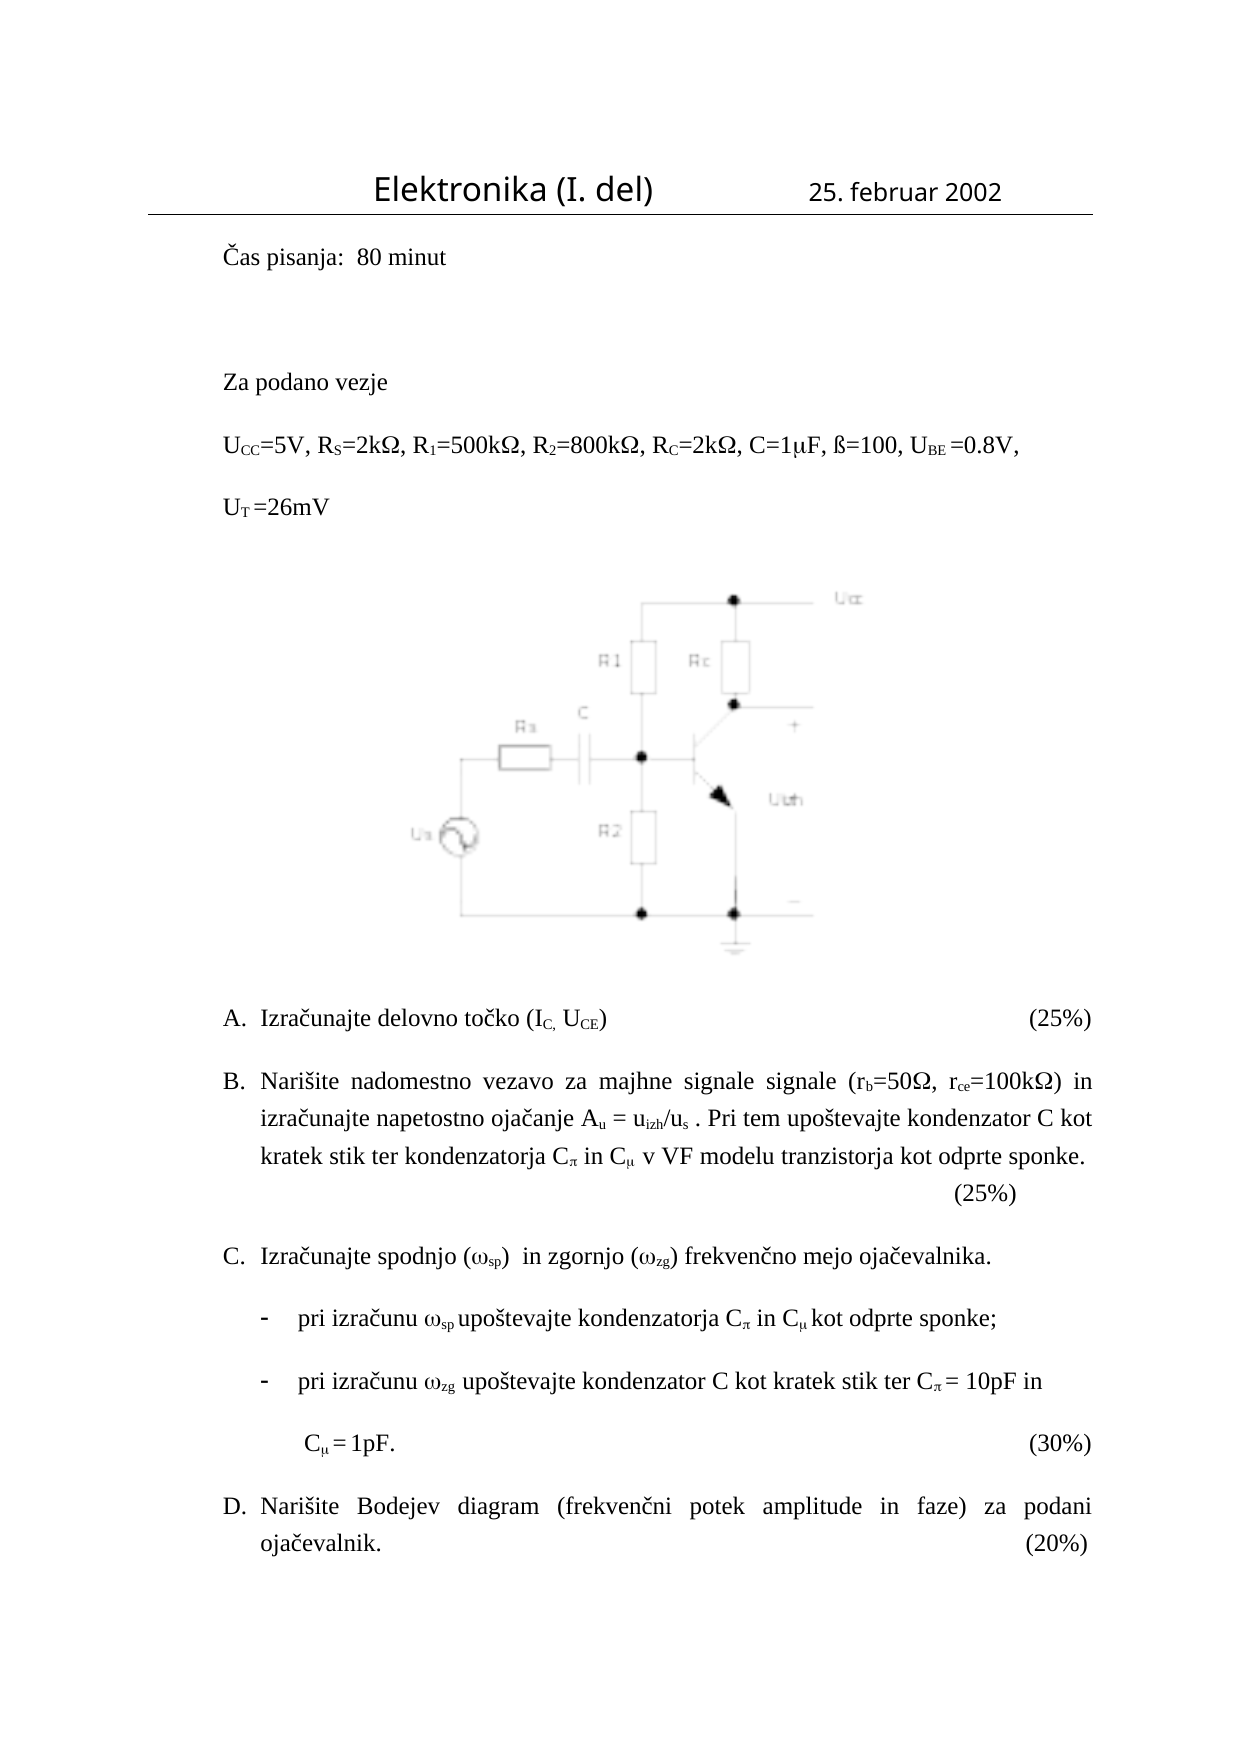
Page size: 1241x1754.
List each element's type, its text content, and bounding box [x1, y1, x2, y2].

text C = 1pF. (30%) [260, 1420, 1093, 1457]
text UCC=5V, RS=2k, R1=500k, R2=800k, RC=2k, C=1F, ß=100, UBE =0.8V, [223, 421, 1093, 458]
list Narišite nadomestno vezavo za majhne signale signale (rb=50, rce=100k) in izračunajte napetostno ojačanje Au = uizh/us . Pri tem upoštevajte kondenzator C kot kratek stik ter kondenzatorja C in C v VF modelu tranzistorja kot odprte sponke. (25%) [223, 1057, 1093, 1207]
list pri izračunu sp upoštevajte kondenzatorja C in C kot odprte sponke; [260, 1295, 1093, 1332]
text UT =26mV [223, 483, 1093, 521]
text Za podano vezje [223, 358, 1093, 396]
subtitle Elektronika (I. del) 25. februar 2002 [148, 166, 1093, 214]
list pri izračunu zg upoštevajte kondenzator C kot kratek stik ter C = 10pF in [260, 1357, 1093, 1395]
text Čas pisanja: 80 minut [148, 233, 1093, 271]
list Izračunajte delovno točko (IC, UCE) (25%) [223, 546, 1093, 1032]
list Narišite Bodejev diagram (frekvenčni potek amplitude in faze) za podani ojačevalnik. (20%) [223, 1482, 1093, 1557]
list Izračunajte spodnjo (sp) in zgornjo (zg) frekvenčno mejo ojačevalnika. [223, 1232, 1093, 1270]
